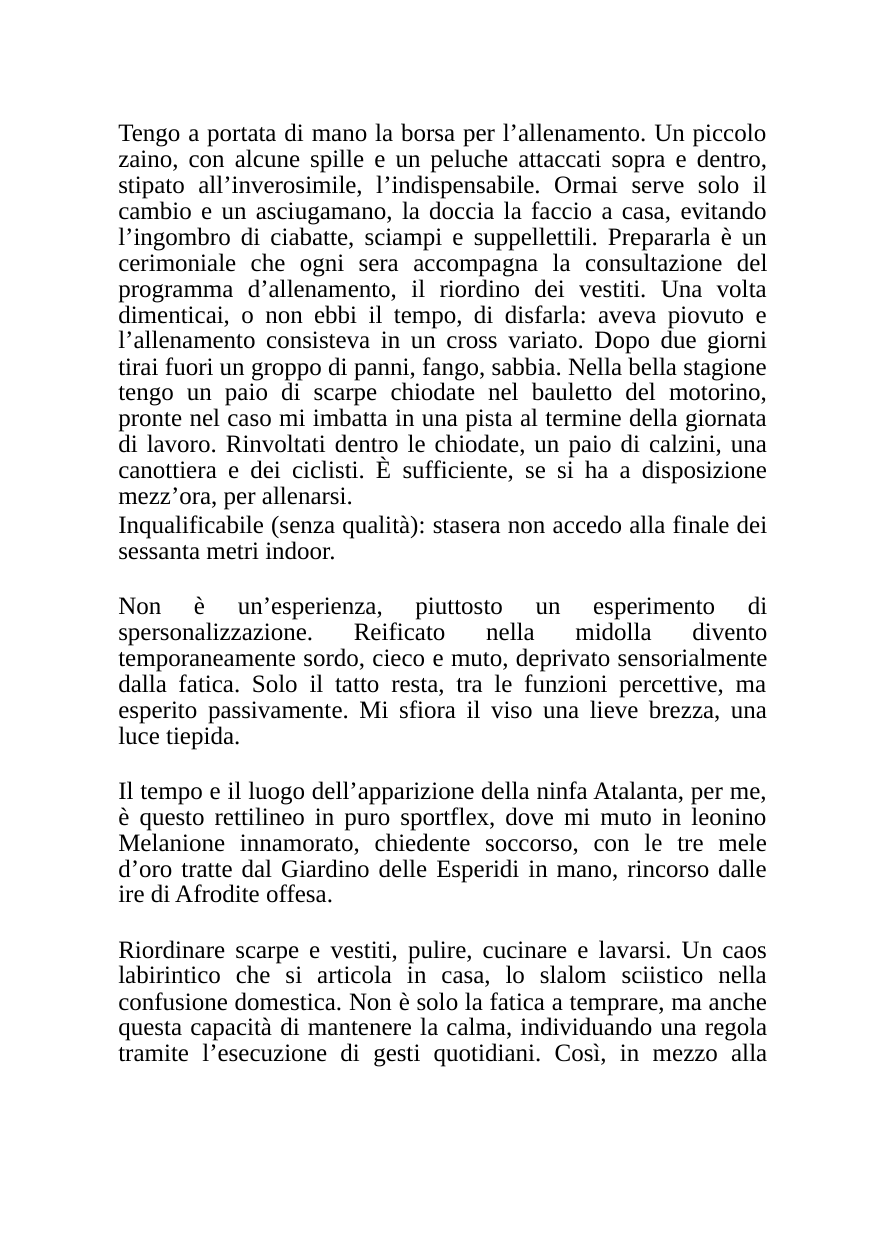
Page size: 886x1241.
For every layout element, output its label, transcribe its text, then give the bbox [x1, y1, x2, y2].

text Non è un’esperienza, piuttosto un esperimento di spersonalizzazione. Reificato nella midolla divento temporaneamente sordo, cieco e muto, deprivato sensorialmente dalla fatica. Solo il tatto resta, tra le funzioni percettive, ma esperito passivamente. Mi sfiora il viso una lieve brezza, una luce tiepida. [118, 591, 768, 749]
text Tengo a portata di mano la borsa per l’allenamento. Un piccolo zaino, con alcune spille e un peluche attaccati sopra e dentro, stipato all’inverosimile, l’indispensabile. Ormai serve solo il cambio e un asciugamano, la doccia la faccio a casa, evitando l’ingombro di ciabatte, sciampi e suppellettili. Prepararla è un cerimoniale che ogni sera accompagna la consultazione del programma d’allenamento, il riordino dei vestiti. Una volta dimenticai, o non ebbi il tempo, di disfarla: aveva piovuto e l’allenamento consisteva in un cross variato. Dopo due giorni tirai fuori un groppo di panni, fango, sabbia. Nella bella stagione tengo un paio di scarpe chiodate nel bauletto del motorino, pronte nel caso mi imbatta in una pista al termine della giornata di lavoro. Rinvoltati dentro le chiodate, un paio di calzini, una canottiera e dei ciclisti. È sufficiente, se si ha a disposizione mezz’ora, per allenarsi. [118, 118, 768, 510]
text Inqualificabile (senza qualità): stasera non accedo alla finale dei sessanta metri indoor. [118, 510, 768, 565]
text Riordinare scarpe e vestiti, pulire, cucinare e lavarsi. Un caos labirintico che si articola in casa, lo slalom sciistico nella confusione domestica. Non è solo la fatica a temprare, ma anche questa capacità di mantenere la calma, individuando una regola tramite l’esecuzione di gesti quotidiani. Così, in mezzo alla [118, 935, 768, 1067]
text Il tempo e il luogo dell’apparizione della ninfa Atalanta, per me, è questo rettilineo in puro sportflex, dove mi muto in leonino Melanione innamorato, chiedente soccorso, con le tre mele d’oro tratte dal Giardino delle Esperidi in mano, rincorso dalle ire di Afrodite offesa. [118, 776, 768, 908]
